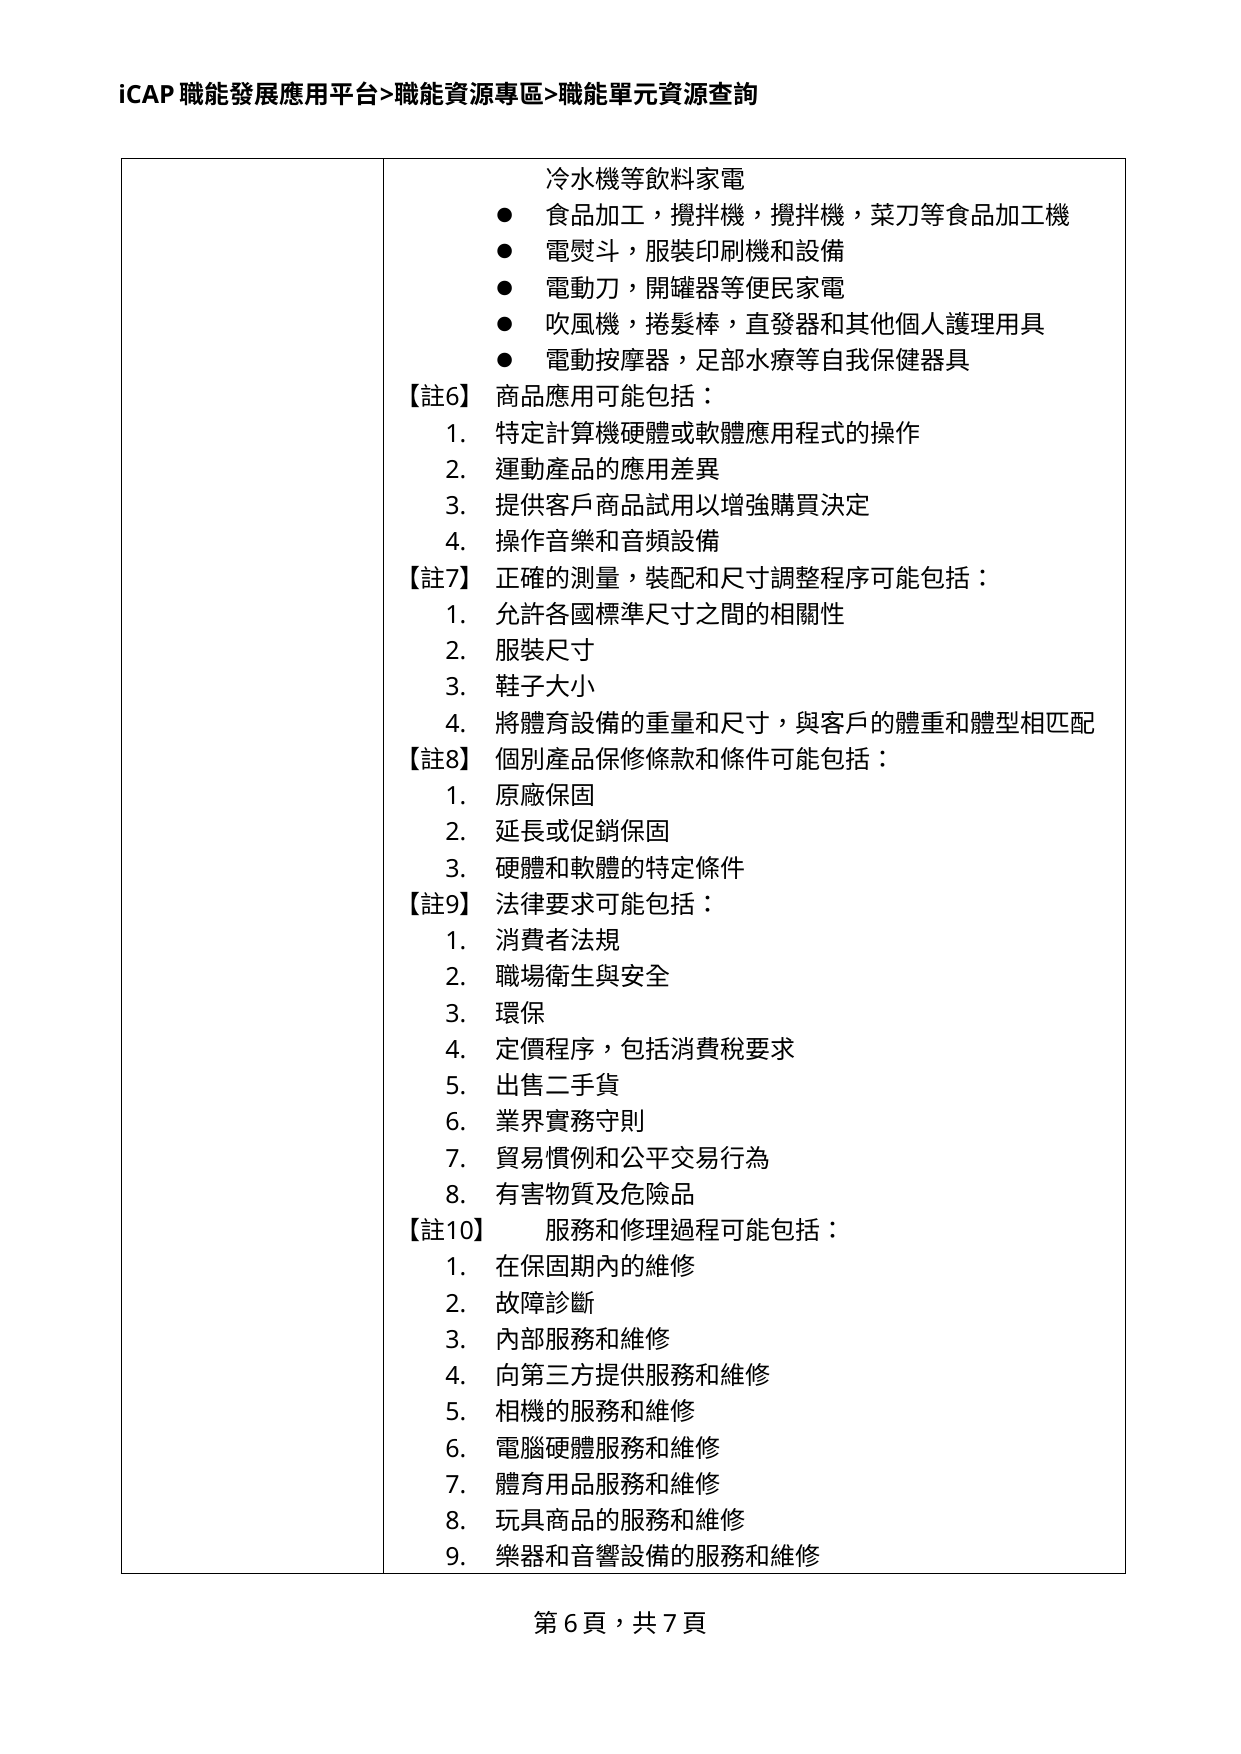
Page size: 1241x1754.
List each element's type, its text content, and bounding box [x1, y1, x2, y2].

table_cell 商品知識可能包括： 操作和使用 品質 品牌的選擇 商品和設計特點 製造過程 製造國家 價錢 技術資訊 相關資訊來源可能包括： 供應商的商品宣傳單 存儲商品手冊 銷售代表 網際網路 保固資訊 客戶的回饋意見 工作人員 直接聯繫供應商 相關商品資訊可能包括： 操作和使用 品質 品牌的選擇 商品和設計特點 製造工藝 製造國家 價錢 技術資訊 客戶可能包括： 有一般或特別需求的人 來自不同社會，文化和種族背景，並具不同的生理和心理能力的人 店內商品範圍可能包括： 相機或照相器材，其中包括： 簡易相機，變焦相機，自動對焦相機，雙鏡頭相機數碼相機 鏡頭系統，包括單鏡頭反光（SLR），可更換鏡頭，支持自動和手動對焦 電子閃光 先進照相系統 攝影機 攝影器材配件 書籍，手冊，相冊，相框，照片處理用品，雙筒望遠鏡和望遠鏡 電腦商品： 文字處理，試算表，遊戲，圖形，資料庫 公司，企業，娛樂或教育應用 電腦 不同大小，分辨率（數字和模擬，LCD和CRT）顯示器 印表機 掃描儀 滑鼠類型 數據機 傳真機 操作系統 電腦配件，比如規格升級，顯示卡，聲音卡，光碟機，紙張和打印機 用品，電線，電纜及配件 團隊運動用的硬體、裝備和配件 個人運動用的設備及配件： 釣魚或水上運動 登山 遠足 運動和重量訓練 滑雪 騎自行車，滑板和直排輪 燃氣設備及配件 野營設備和齒輪 運動器材和服裝 玩具商品，其中包括： 模型 電子商品和電腦遊戲（手持台，CD-ROM） 遊戲和拼圖 益智玩具和書籍 音樂玩具 娃娃 服飾及配件 毛絨，毛絨玩具 室內和室外遊樂和運動器材 藝術與手工品 海灘和泳池玩具 行動玩具和設備 備件和配件 音樂和音頻商品，其中包括： 專業樂器 高傳真音響，收音機，隨身聽和MP3播放器 預先錄製的音樂 配件 書籍和手冊 樂譜 二手貨 視聽娛樂商品，包括： 電視機，視頻投影機和PC / TV 錄影機，DVD播放機，DVD錄影機和機上盒 家庭劇院系統 可攜式多媒體播放器 汽車音響設備 攝影機 可攜式音頻設備 錄製的DVD，視頻，遊戲和其他媒體 空白媒介，軟體，零部件和配件 大型家電，其中包括： 冰箱，酒櫃和冰櫃 乾衣機 洗衣機 烤箱，爐灶，爐灶及排油煙機 微波爐 洗碗機 小家電，其中包括： 烤麵包機 真空吸塵器和地板清理設備 電烤箱 電煎盤，煎鍋，油炸鍋，炒菜鍋，慢燉鍋，蒸鍋，電飯煲，三明治爐，烤麵包機，華夫餅乾製作，縐製造商和其它烹飪器具 電熱水壺，水壺，甕，咖啡機，榨汁機，飲料機和冷水機等飲料家電 食品加工，攪拌機，攪拌機，菜刀等食品加工機 電熨斗，服裝印刷機和設備 電動刀，開罐器等便民家電 吹風機，捲髮棒，直發器和其他個人護理用具 電動按摩器，足部水療等自我保健器具 商品應用可能包括： 特定計算機硬體或軟體應用程式的操作 運動產品的應用差異 提供客戶商品試用以增強購買決定 操作音樂和音頻設備 正確的測量，裝配和尺寸調整程序可能包括： 允許各國標準尺寸之間的相關性 服裝尺寸 鞋子大小 將體育設備的重量和尺寸，與客戶的體重和體型相匹配 個別產品保修條款和條件可能包括： 原廠保固 延長或促銷保固 硬體和軟體的特定條件 法律要求可能包括： 消費者法規 職場衛生與安全 環保 定價程序，包括消費稅要求 出售二手貨 業界實務守則 貿易慣例和公平交易行為 有害物質及危險品 服務和修理過程可能包括： 在保固期內的維修 故障診斷 內部服務和維修 向第三方提供服務和維修 相機的服務和維修 電腦硬體服務和維修 體育用品服務和維修 玩具商品的服務和維修 樂器和音響設備的服務和維修 [384, 159, 1125, 1573]
table_cell [122, 159, 383, 1573]
